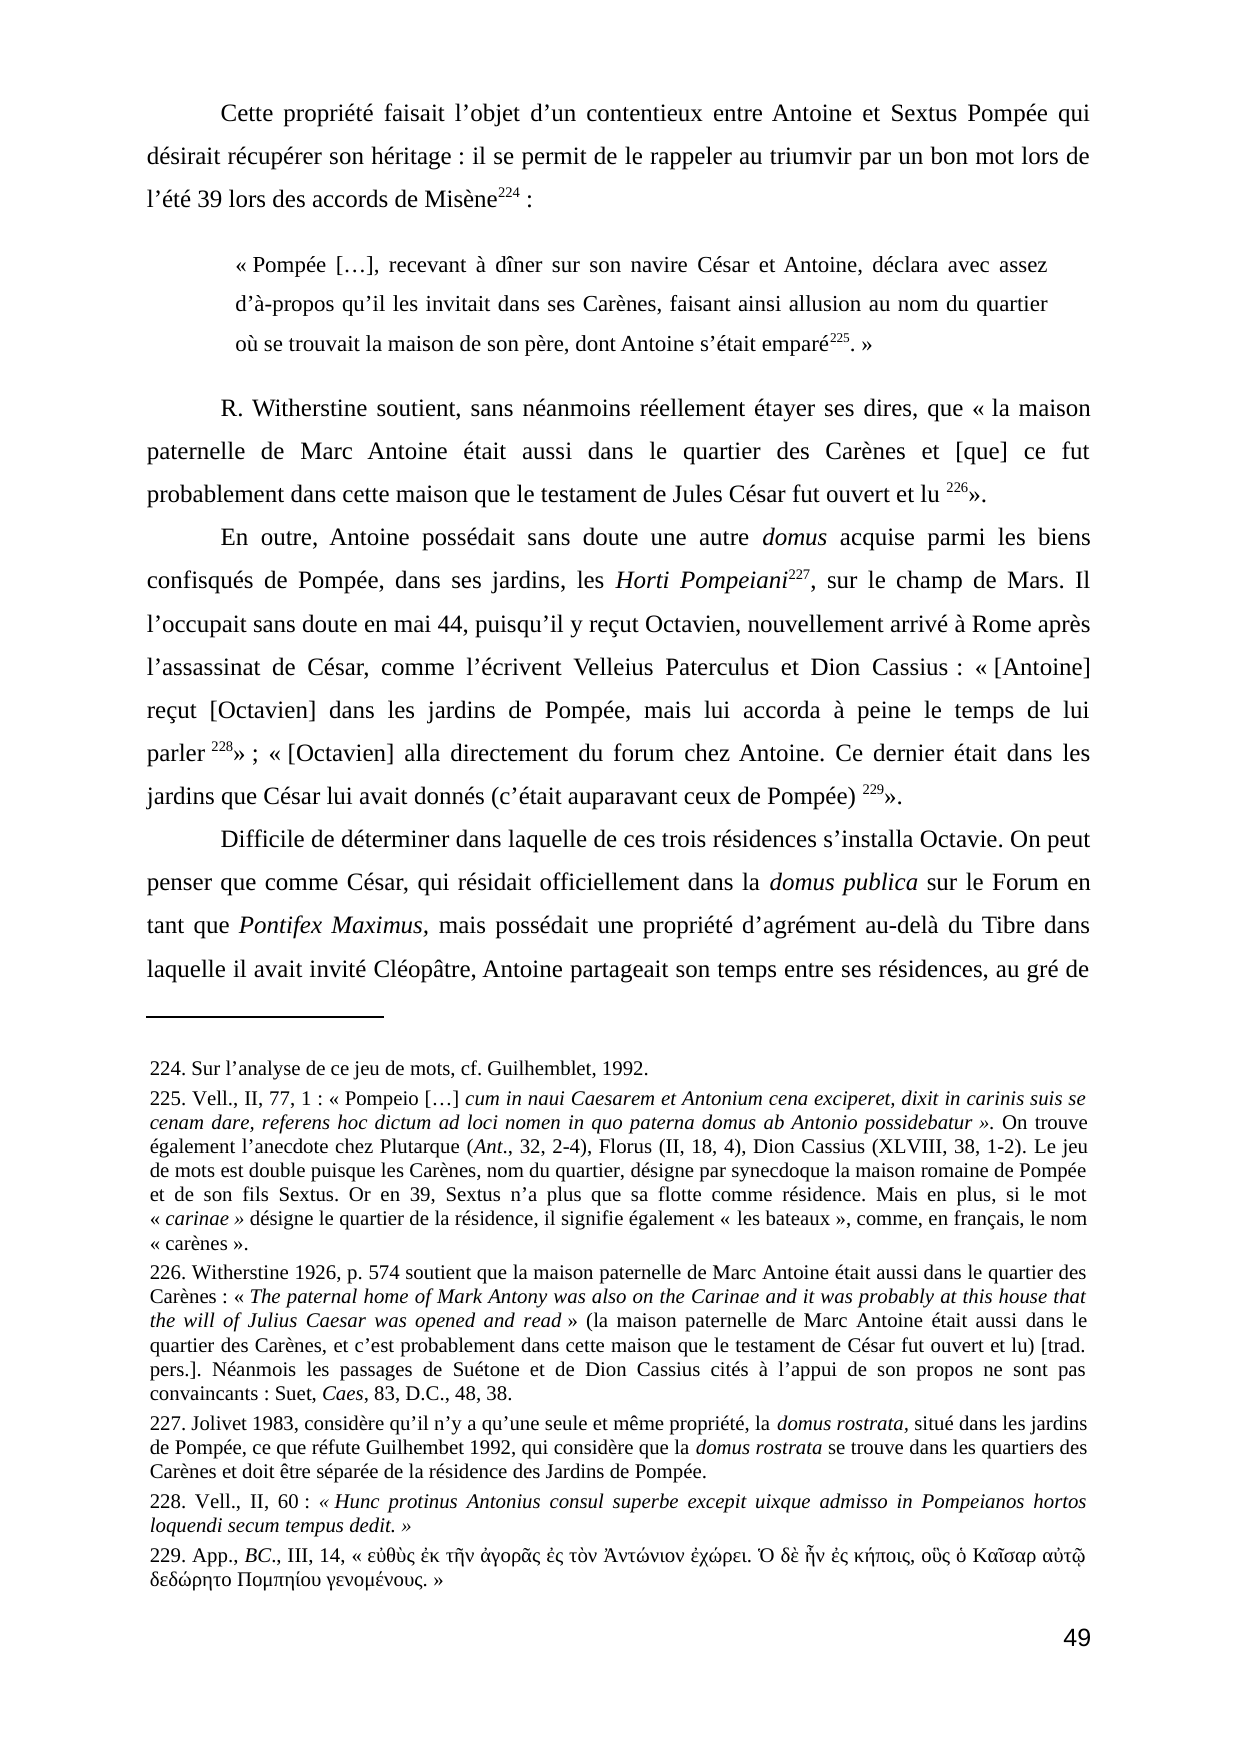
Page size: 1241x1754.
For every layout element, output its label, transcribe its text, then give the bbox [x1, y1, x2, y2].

list « Pompée […], recevant à dîner sur son navire César et Antoine, déclara avec assez d’à‑propos qu’il les invitait dans ses Carènes, faisant ainsi allusion au nom du quartier où se trouvait la maison de son père, dont Antoine s’était emparé. » [235, 251, 1049, 356]
text En outre, Antoine possédait sans doute une autre domus acquise parmi les biens confisqués de Pompée, dans ses jardins, les Horti Pompeiani, sur le champ de Mars. Il l’occupait sans doute en mai 44, puisqu’il y reçut Octavien, nouvellement arrivé à Rome après l’assassinat de César, comme l’écrivent Velleius Paterculus et Dion Cassius : « [Antoine] reçut [Octavien] dans les jardins de Pompée, mais lui accorda à peine le temps de lui parler » ; « [Octavien] alla directement du forum chez Antoine. Ce dernier était dans les jardins que César lui avait donnés (c’était auparavant ceux de Pompée) ». [147, 522, 1091, 810]
text . Witherstine 1926, p. 574 soutient que la maison paternelle de Marc Antoine était aussi dans le quartier des Carènes : « The paternal home of Mark Antony was also on the Carinae and it was probably at this house that the will of Julius Caesar was opened and read » (la maison paternelle de Marc Antoine était aussi dans le quartier des Carènes, et c’est probablement dans cette maison que le testament de César fut ouvert et lu) [trad. pers.]. Néanmois les passages de Suétone et de Dion Cassius cités à l’appui de son propos ne sont pas convaincants : Suet, Caes, 83, D.C., 48, 38. [147, 1257, 1091, 1408]
text Cette propriété faisait l’objet d’un contentieux entre Antoine et Sextus Pompée qui désirait récupérer son héritage : il se permit de le rappeler au triumvir par un bon mot lors de l’été 39 lors des accords de Misène : [147, 98, 1091, 213]
text [147, 1023, 1091, 1053]
text . Vell., II, 60 : « Hunc protinus Antonius consul superbe excepit uixque admisso in Pompeianos hortos loquendi secum tempus dedit. » [147, 1486, 1091, 1539]
text . App., BC., III, 14, « εὐθὺς ἐκ τῆν ἀγορᾶς ἐς τὸν Ἀντώνιον ἐχώρει. Ὁ δὲ ἦν ἐς κήποις, οὓς ὁ Καῖσαρ αὐτῷ δεδώρητο Πομπηίου γενομένους. » [147, 1539, 1091, 1593]
text . Vell., II, 77, 1 : « Pompeio […] cum in naui Caesarem et Antonium cena exciperet, dixit in carinis suis se cenam dare, referens hoc dictum ad loci nomen in quo paterna domus ab Antonio possidebatur ». On trouve également l’anecdote chez Plutarque (Ant., 32, 2-4), Florus (II, 18, 4), Dion Cassius (XLVIII, 38, 1-2). Le jeu de mots est double puisque les Carènes, nom du quartier, désigne par synecdoque la maison romaine de Pompée et de son fils Sextus. Or en 39, Sextus n’a plus que sa flotte comme résidence. Mais en plus, si le mot « carinae » désigne le quartier de la résidence, il signifie également « les bateaux », comme, en français, le nom « carènes ». [147, 1083, 1091, 1257]
text R. Witherstine soutient, sans néanmoins réellement étayer ses dires, que « la maison paternelle de Marc Antoine était aussi dans le quartier des Carènes et [que] ce fut probablement dans cette maison que le testament de Jules César fut ouvert et lu ». [147, 393, 1091, 508]
text . Sur l’analyse de ce jeu de mots, cf. Guilhemblet, 1992. [147, 1053, 1091, 1083]
text . Jolivet 1983, considère qu’il n’y a qu’une seule et même propriété, la domus rostrata, situé dans les jardins de Pompée, ce que réfute Guilhembet 1992, qui considère que la domus rostrata se trouve dans les quartiers des Carènes et doit être séparée de la résidence des Jardins de Pompée. [147, 1408, 1091, 1486]
text Difficile de déterminer dans laquelle de ces trois résidences s’installa Octavie. On peut penser que comme César, qui résidait officiellement dans la domus publica sur le Forum en tant que Pontifex Maximus, mais possédait une propriété d’agrément au-delà du Tibre dans laquelle il avait invité Cléopâtre, Antoine partageait son temps entre ses résidences, au gré de [147, 824, 1091, 982]
